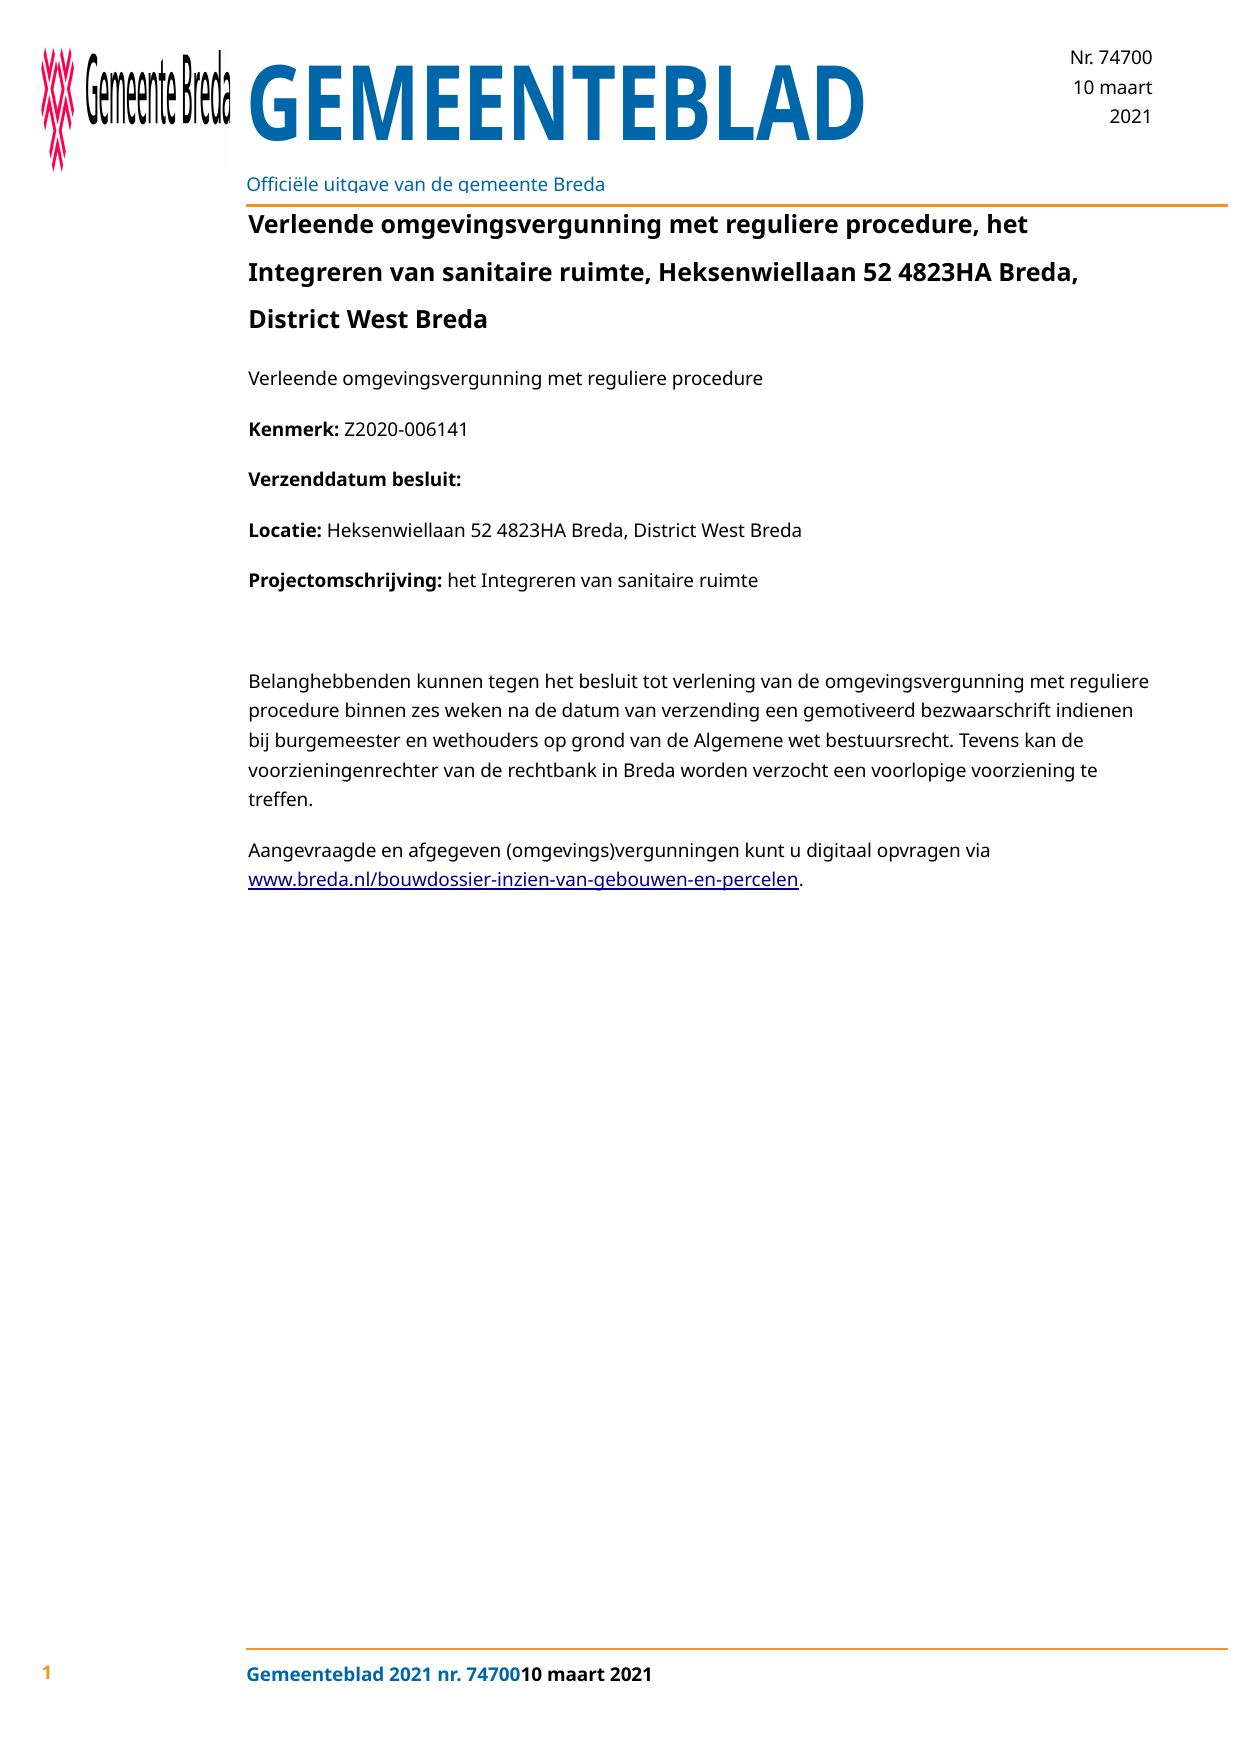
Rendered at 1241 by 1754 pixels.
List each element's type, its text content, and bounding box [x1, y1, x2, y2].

text Verzenddatum besluit: [248, 466, 1152, 492]
text Kenmerk: Z2020-006141 [248, 416, 1152, 442]
picture [41, 47, 231, 172]
text Verleende omgevingsvergunning met reguliere procedure [248, 366, 1152, 391]
text Aangevraagde en afgegeven (omgevings)vergunningen kunt u digitaal opvragen via www.breda.nl/bouwdossier-inzien-van-gebouwen-en-percelen. [248, 837, 1152, 892]
text Verleende omgevingsvergunning met reguliere procedure, het Integreren van sanitaire ruimte, Heksenwiellaan 52 4823HA Breda, District West Breda [248, 207, 1152, 336]
text Belanghebbenden kunnen tegen het besluit tot verlening van de omgevingsvergunning met reguliere procedure binnen zes weken na de datum van verzending een gemotiveerd bezwaarschrift indienen bij burgemeester en wethouders op grond van de Algemene wet bestuursrecht. Tevens kan de voorzieningenrechter van de rechtbank in Breda worden verzocht een voorlopige voorziening te treffen. [248, 668, 1152, 812]
text Locatie: Heksenwiellaan 52 4823HA Breda, District West Breda [248, 517, 1152, 542]
text Projectomschrijving: het Integreren van sanitaire ruimte [248, 567, 1152, 593]
